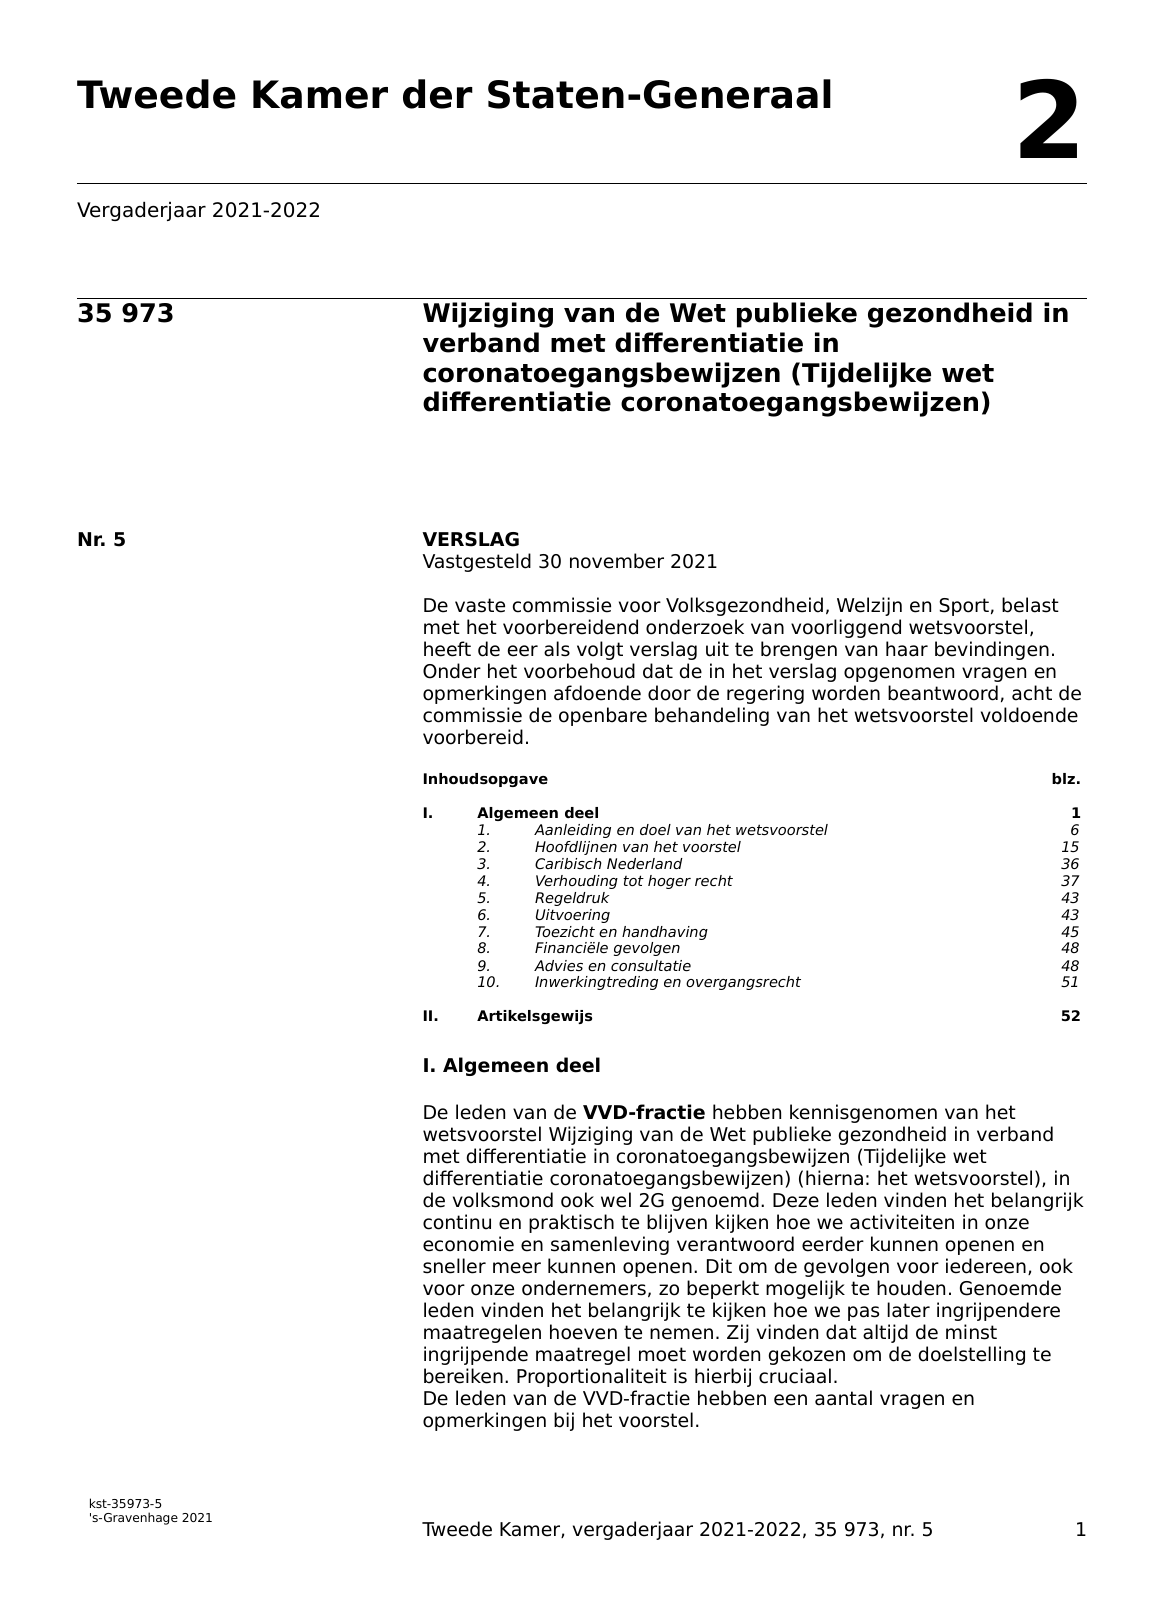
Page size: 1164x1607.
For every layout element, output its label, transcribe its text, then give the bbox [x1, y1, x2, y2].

table_cell 1 [992, 805, 1087, 822]
text kst-35973-5 [88, 1497, 323, 1511]
table_cell Artikelsgewijs [471, 1008, 992, 1025]
table_cell 45 [992, 924, 1087, 940]
text De leden van de VVD-fractie hebben een aantal vragen en opmerkingen bij het voorstel. [422, 1388, 1087, 1432]
table_cell [422, 890, 471, 906]
table_cell Algemeen deel [471, 805, 992, 822]
table_cell Aanleiding en doel van het wetsvoorstel [529, 822, 992, 838]
table_cell [422, 873, 471, 889]
table_cell 2. [471, 839, 529, 856]
table_cell 51 [992, 974, 1087, 991]
table_cell [992, 991, 1087, 1008]
table_cell [422, 839, 471, 856]
table_cell 1. [471, 822, 529, 838]
subtitle 35 973 Wijziging van de Wet publieke gezondheid in verband met differentiatie in coronatoegangsbewijzen (Tijdelijke wet differentiatie coronatoegangsbewijzen) [77, 299, 1087, 418]
table_cell II. [422, 1008, 471, 1025]
table_header Tweede Kamer der Staten-Generaal [77, 59, 886, 183]
table_cell 4. [471, 873, 529, 889]
table_cell Caribisch Nederland [529, 856, 992, 872]
table_cell 7. [471, 924, 529, 940]
table_cell Uitvoering [529, 906, 992, 923]
table_cell [422, 788, 471, 804]
table_cell [471, 991, 529, 1008]
table_cell I. [422, 805, 471, 822]
table_cell 48 [992, 940, 1087, 957]
table_cell 15 [992, 839, 1087, 856]
table_cell 3. [471, 856, 529, 872]
table_cell 10. [471, 974, 529, 991]
table_cell Hoofdlijnen van het voorstel [529, 839, 992, 856]
table_cell 6. [471, 906, 529, 923]
subtitle I. Algemeen deel [422, 1055, 1087, 1077]
table_cell 8. [471, 940, 529, 957]
table_cell 48 [992, 958, 1087, 974]
text Vastgesteld 30 november 2021 [422, 551, 1087, 573]
table_cell 9. [471, 958, 529, 974]
table_cell Toezicht en handhaving [529, 924, 992, 940]
text De vaste commissie voor Volksgezondheid, Welzijn en Sport, belast met het voorbereidend onderzoek van voorliggend wetsvoorstel, heeft de eer als volgt verslag uit te brengen van haar bevindingen. Onder het voorbehoud dat de in het verslag opgenomen vragen en opmerkingen afdoende door de regering worden beantwoord, acht de commissie de openbare behandeling van het wetsvoorstel voldoende voorbereid. [422, 595, 1087, 749]
table_cell 43 [992, 890, 1087, 906]
table_cell [471, 788, 529, 804]
table_cell [422, 822, 471, 838]
table_cell Financiële gevolgen [529, 940, 992, 957]
table_cell [422, 940, 471, 957]
table_cell Inwerkingtreding en overgangsrecht [529, 974, 992, 991]
table_cell [422, 958, 471, 974]
table_cell [529, 991, 992, 1008]
table_cell [422, 924, 471, 940]
table_cell [529, 788, 992, 804]
table_cell 37 [992, 873, 1087, 889]
table_cell [422, 974, 471, 991]
table_header 2 [886, 59, 1087, 183]
table_cell 36 [992, 856, 1087, 872]
text 's-Gravenhage 2021 [88, 1511, 323, 1525]
table_cell Vergaderjaar 2021-2022 [77, 184, 1087, 298]
table_header blz. [992, 771, 1087, 788]
table_cell Verhouding tot hoger recht [529, 873, 992, 889]
table_header Inhoudsopgave [422, 771, 992, 788]
table_cell 52 [992, 1008, 1087, 1025]
table_cell [422, 906, 471, 923]
table_cell 6 [992, 822, 1087, 838]
subtitle Nr. 5 VERSLAG [77, 529, 1087, 551]
table_cell 5. [471, 890, 529, 906]
text De leden van de VVD-fractie hebben kennisgenomen van het wetsvoorstel Wijziging van de Wet publieke gezondheid in verband met differentiatie in coronatoegangsbewijzen (Tijdelijke wet differentiatie coronatoegangsbewijzen) (hierna: het wetsvoorstel), in de volksmond ook wel 2G genoemd. Deze leden vinden het belangrijk continu en praktisch te blijven kijken hoe we activiteiten in onze economie en samenleving verantwoord eerder kunnen openen en sneller meer kunnen openen. Dit om de gevolgen voor iedereen, ook voor onze ondernemers, zo beperkt mogelijk te houden. Genoemde leden vinden het belangrijk te kijken hoe we pas later ingrijpendere maatregelen hoeven te nemen. Zij vinden dat altijd de minst ingrijpende maatregel moet worden gekozen om de doelstelling te bereiken. Proportionaliteit is hierbij cruciaal. [422, 1102, 1087, 1388]
table_cell [422, 991, 471, 1008]
table_cell [422, 856, 471, 872]
table_cell [992, 788, 1087, 804]
table_cell Regeldruk [529, 890, 992, 906]
table_cell 43 [992, 906, 1087, 923]
table_cell Advies en consultatie [529, 958, 992, 974]
